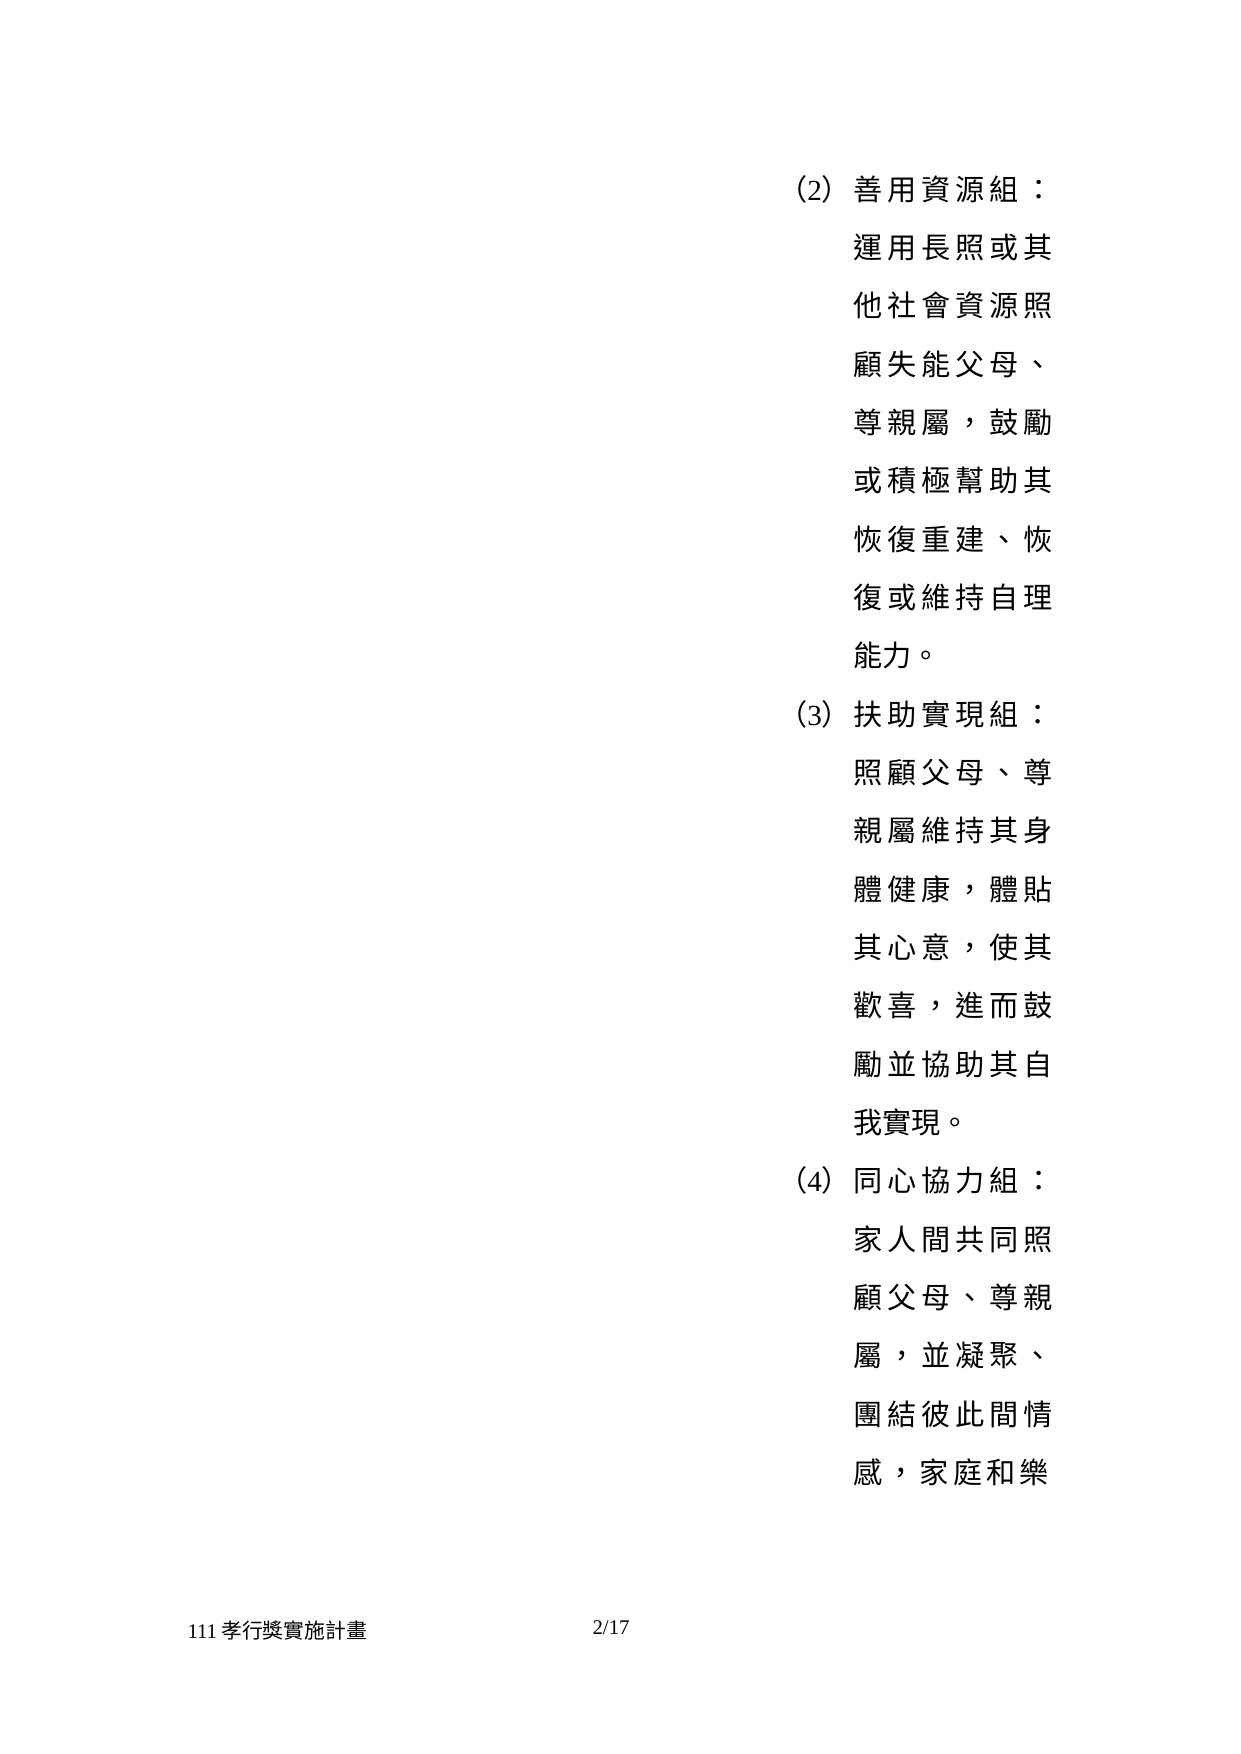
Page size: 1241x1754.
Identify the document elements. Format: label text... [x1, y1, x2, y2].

list 善用資源組：運用長照或其他社會資源照顧失能父母、尊親屬，鼓勵或積極幫助其恢復重建、恢復或維持自理能力。 [778, 150, 1053, 675]
list 扶助實現組：照顧父母、尊親屬維持其身體健康，體貼其心意，使其歡喜，進而鼓勵並協助其自我實現。 [778, 675, 1053, 1142]
list 同心協力組：家人間共同照顧父母、尊親屬，並凝聚、團結彼此間情感，家庭和樂。 [778, 1142, 1053, 1550]
